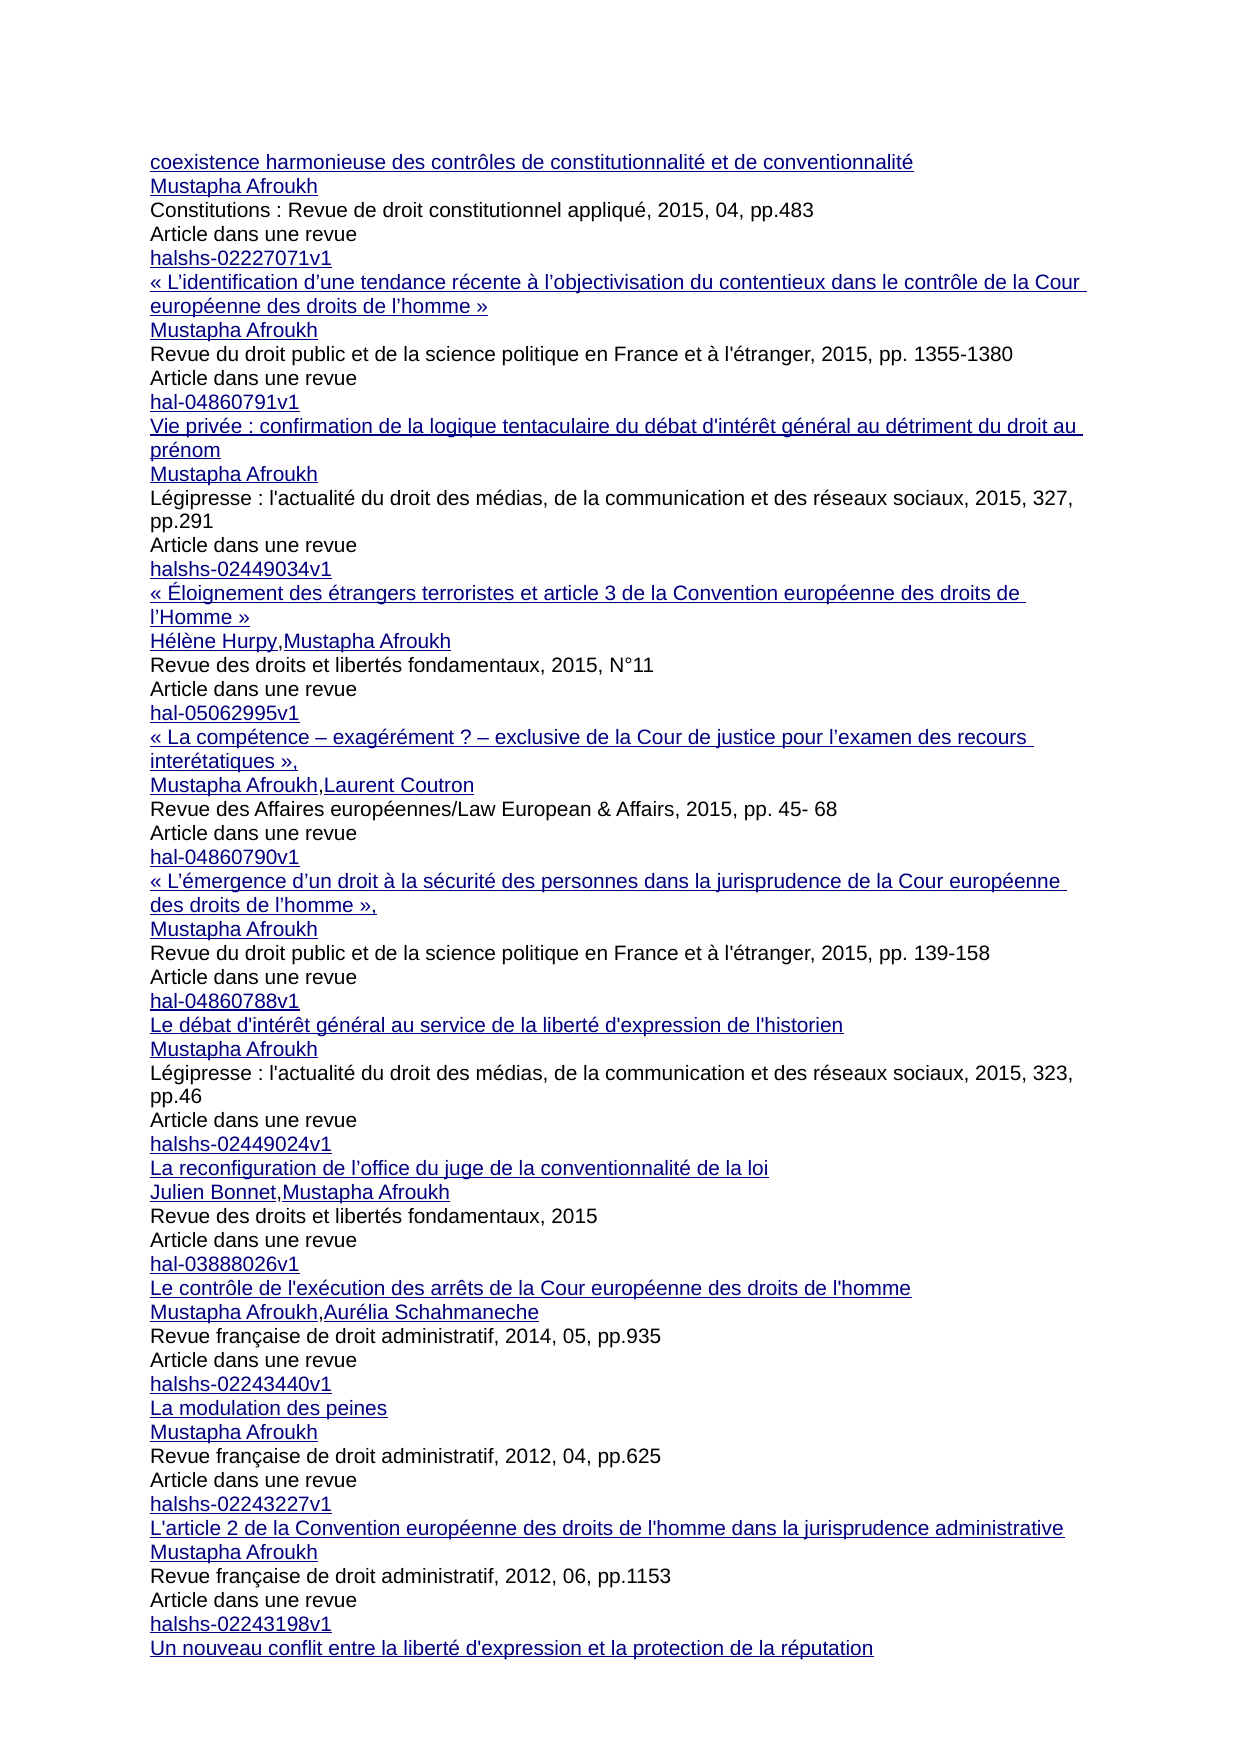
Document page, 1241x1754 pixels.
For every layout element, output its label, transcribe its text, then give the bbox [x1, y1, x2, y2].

table_cell La modulation des peines Mustapha Afroukh Revue française de droit administratif, 2012, 04, pp.625 Article dans une revue halshs-02243227v1 [150, 1396, 1090, 1516]
table_cell coexistence harmonieuse des contrôles de constitutionnalité et de conventionnalité Mustapha Afroukh Constitutions : Revue de droit constitutionnel appliqué, 2015, 04, pp.483 Article dans une revue halshs-02227071v1 [150, 150, 1090, 270]
table_cell La reconfiguration de l’office du juge de la conventionnalité de la loi Julien Bonnet,Mustapha Afroukh Revue des droits et libertés fondamentaux, 2015 Article dans une revue hal-03888026v1 [150, 1156, 1090, 1276]
table_cell « L’émergence d’un droit à la sécurité des personnes dans la jurisprudence de la Cour européenne des droits de l’homme », Mustapha Afroukh Revue du droit public et de la science politique en France et à l'étranger, 2015, pp. 139-158 Article dans une revue hal-04860788v1 [150, 869, 1090, 1012]
table_cell L'article 2 de la Convention européenne des droits de l'homme dans la jurisprudence administrative Mustapha Afroukh Revue française de droit administratif, 2012, 06, pp.1153 Article dans une revue halshs-02243198v1 [150, 1516, 1090, 1635]
table_cell Un nouveau conflit entre la liberté d'expression et la protection de la réputation [150, 1635, 1090, 1659]
table_cell Le contrôle de l'exécution des arrêts de la Cour européenne des droits de l'homme Mustapha Afroukh,Aurélia Schahmaneche Revue française de droit administratif, 2014, 05, pp.935 Article dans une revue halshs-02243440v1 [150, 1276, 1090, 1396]
table_cell Le débat d'intérêt général au service de la liberté d'expression de l'historien Mustapha Afroukh Légipresse : l'actualité du droit des médias, de la communication et des réseaux sociaux, 2015, 323, pp.46 Article dans une revue halshs-02449024v1 [150, 1013, 1090, 1156]
table_cell « L’identification d’une tendance récente à l’objectivisation du contentieux dans le contrôle de la Cour européenne des droits de l’homme » Mustapha Afroukh Revue du droit public et de la science politique en France et à l'étranger, 2015, pp. 1355-1380 Article dans une revue hal-04860791v1 [150, 270, 1090, 413]
table_cell Vie privée : confirmation de la logique tentaculaire du débat d'intérêt général au détriment du droit au prénom Mustapha Afroukh Légipresse : l'actualité du droit des médias, de la communication et des réseaux sociaux, 2015, 327, pp.291 Article dans une revue halshs-02449034v1 [150, 414, 1090, 581]
table_cell « Éloignement des étrangers terroristes et article 3 de la Convention européenne des droits de l’Homme » Hélène Hurpy,Mustapha Afroukh Revue des droits et libertés fondamentaux, 2015, N°11 Article dans une revue hal-05062995v1 [150, 581, 1090, 725]
table_cell « La compétence – exagérément ? – exclusive de la Cour de justice pour l’examen des recours interétatiques », Mustapha Afroukh,Laurent Coutron Revue des Affaires européennes/Law European & Affairs, 2015, pp. 45- 68 Article dans une revue hal-04860790v1 [150, 725, 1090, 869]
